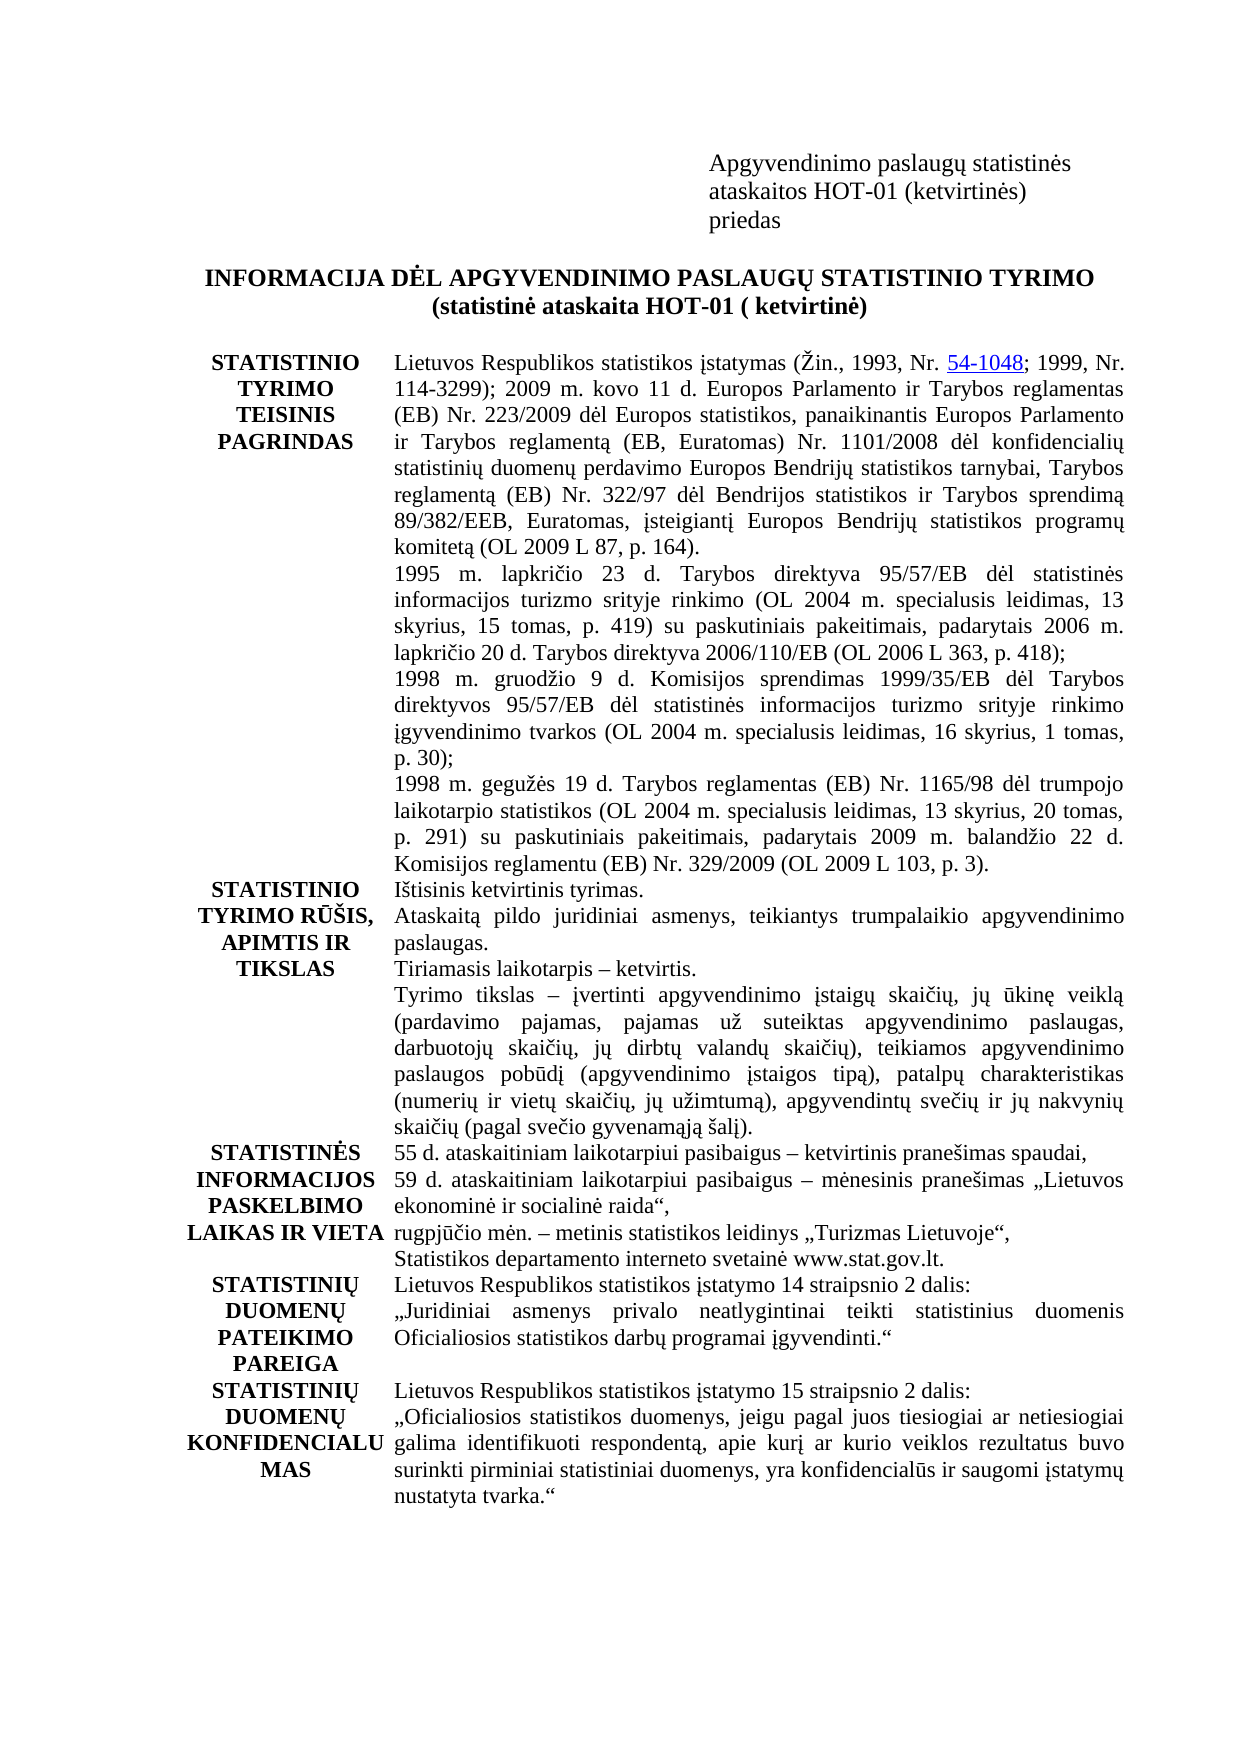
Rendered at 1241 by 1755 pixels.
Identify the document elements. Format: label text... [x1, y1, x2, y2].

table_cell STATISTINIO TYRIMO RŪŠIS, APIMTIS IR TIKSLAS [181, 876, 390, 1139]
text priedas [177, 205, 1122, 234]
text INFORMACIJA DĖL APGYVENDINIMO PASLAUGŲ STATISTINIO TYRIMO (statistinė ataskaita HOT-01 ( ketvirtinė) [177, 263, 1122, 320]
table_cell Lietuvos Respublikos statistikos įstatymo 14 straipsnio 2 dalis: „Juridiniai asmenys privalo neatlygintinai teikti statistinius duomenis Oficialiosios statistikos darbų programai įgyvendinti.“ [390, 1271, 1129, 1377]
text ataskaitos HOT-01 (ketvirtinės) [177, 176, 1122, 205]
text Apgyvendinimo paslaugų statistinės [177, 148, 1122, 176]
table_cell STATISTINĖS INFORMACIJOS PASKELBIMO LAIKAS IR VIETA [181, 1140, 390, 1271]
table_cell STATISTINIŲ DUOMENŲ KONFIDENCIALUMAS [181, 1377, 390, 1508]
table_header STATISTINIO TYRIMO TEISINIS PAGRINDAS [181, 349, 390, 876]
